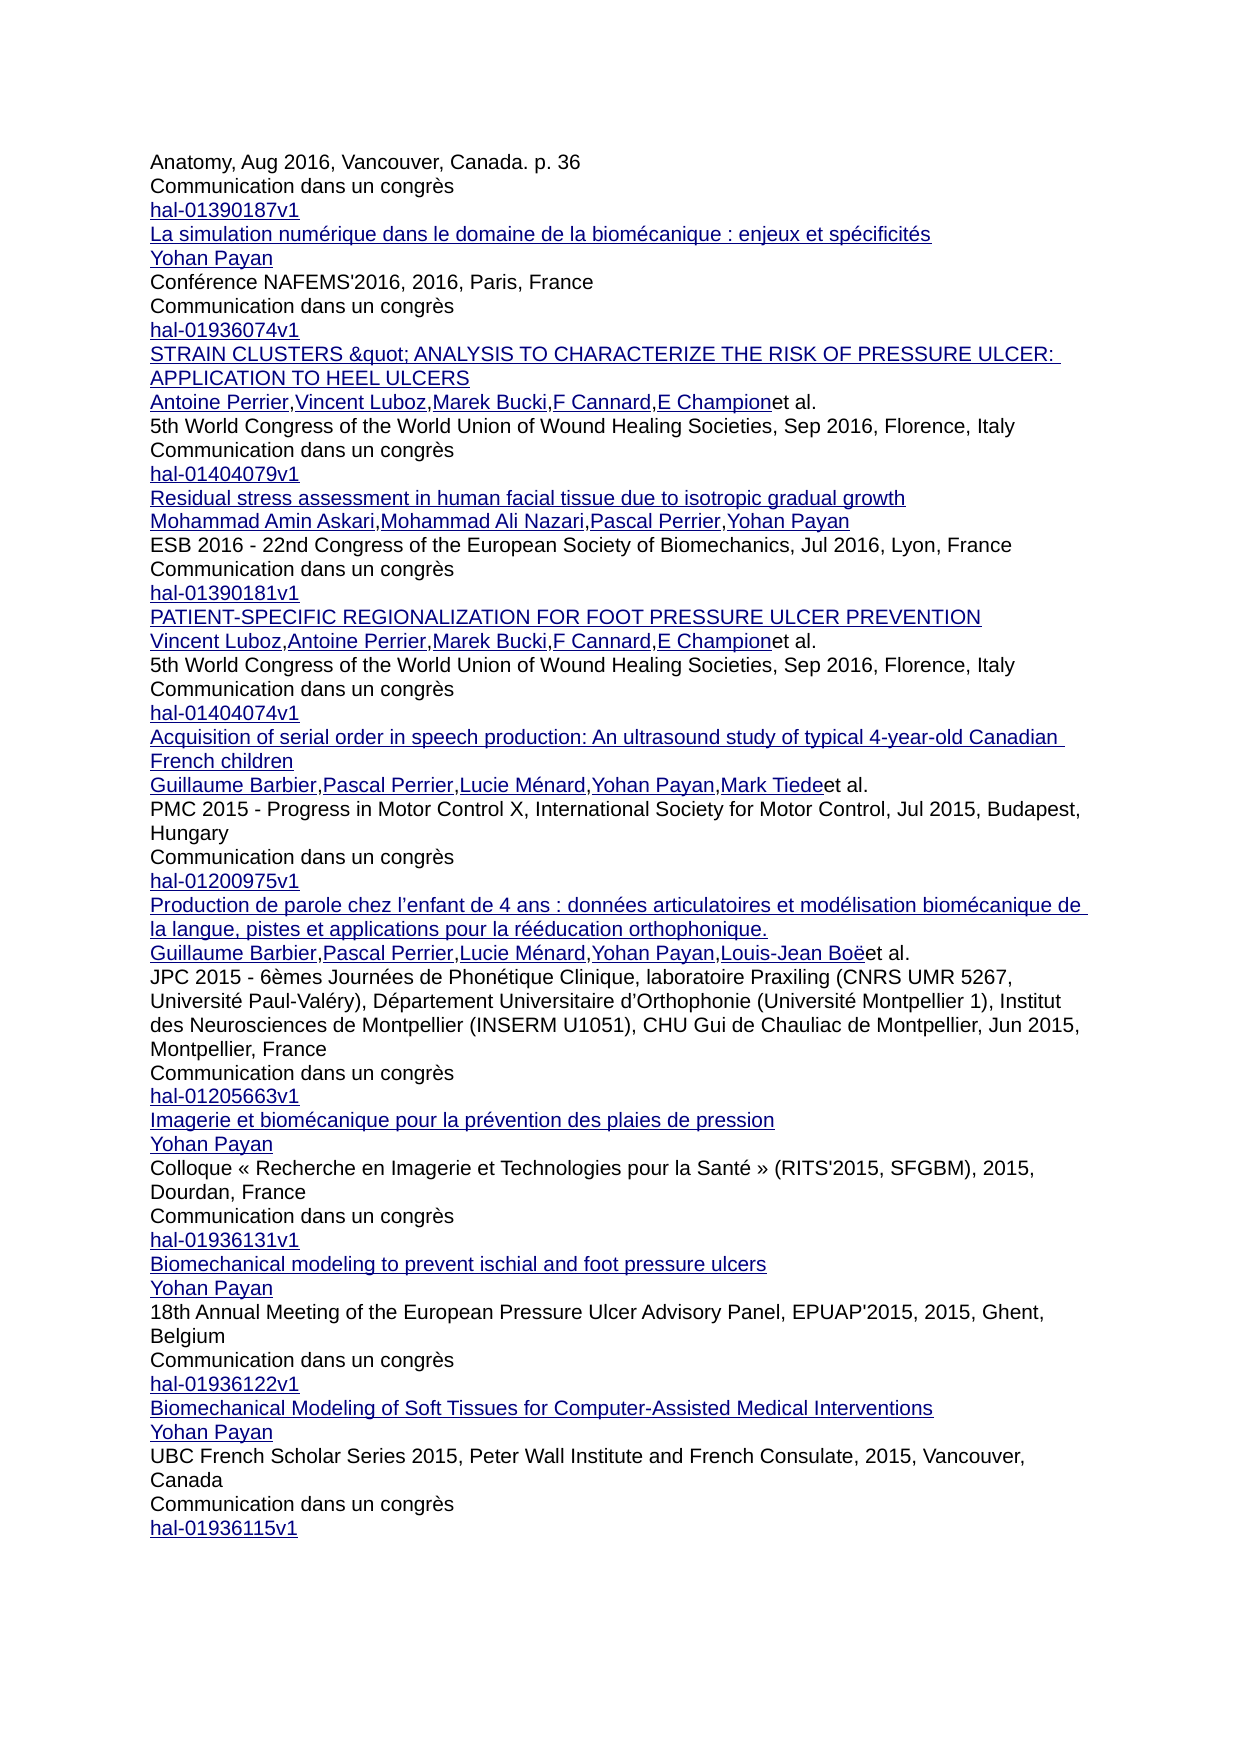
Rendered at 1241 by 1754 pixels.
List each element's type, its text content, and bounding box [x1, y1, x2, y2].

table_cell Production de parole chez l’enfant de 4 ans : données articulatoires et modélisation biomécanique de la langue, pistes et applications pour la rééducation orthophonique. Guillaume Barbier,Pascal Perrier,Lucie Ménard,Yohan Payan,Louis-Jean Boëet al. JPC 2015 - 6èmes Journées de Phonétique Clinique, laboratoire Praxiling (CNRS UMR 5267, Université Paul-Valéry), Département Universitaire d’Orthophonie (Université Montpellier 1), Institut des Neurosciences de Montpellier (INSERM U1051), CHU Gui de Chauliac de Montpellier, Jun 2015, Montpellier, France Communication dans un congrès hal-01205663v1 [150, 893, 1090, 1108]
table_cell Biomechanical Modeling of Soft Tissues for Computer-Assisted Medical Interventions Yohan Payan UBC French Scholar Series 2015, Peter Wall Institute and French Consulate, 2015, Vancouver, Canada Communication dans un congrès hal-01936115v1 [150, 1396, 1090, 1539]
table_cell La simulation numérique dans le domaine de la biomécanique : enjeux et spécificités Yohan Payan Conférence NAFEMS'2016, 2016, Paris, France Communication dans un congrès hal-01936074v1 [150, 222, 1090, 342]
table_cell STRAIN CLUSTERS &quot; ANALYSIS TO CHARACTERIZE THE RISK OF PRESSURE ULCER: APPLICATION TO HEEL ULCERS Antoine Perrier,Vincent Luboz,Marek Bucki,F Cannard,E Championet al. 5th World Congress of the World Union of Wound Healing Societies, Sep 2016, Florence, Italy Communication dans un congrès hal-01404079v1 [150, 342, 1090, 485]
table_cell Residual stress assessment in human facial tissue due to isotropic gradual growth Mohammad Amin Askari,Mohammad Ali Nazari,Pascal Perrier,Yohan Payan ESB 2016 - 22nd Congress of the European Society of Biomechanics, Jul 2016, Lyon, France Communication dans un congrès hal-01390181v1 [150, 485, 1090, 605]
table_cell PATIENT-SPECIFIC REGIONALIZATION FOR FOOT PRESSURE ULCER PREVENTION Vincent Luboz,Antoine Perrier,Marek Bucki,F Cannard,E Championet al. 5th World Congress of the World Union of Wound Healing Societies, Sep 2016, Florence, Italy Communication dans un congrès hal-01404074v1 [150, 605, 1090, 725]
table_cell An improved 3D dynamical finite element model of tongue muscles Nicolas Hermant,Mohammad Ali Nazari,Pascal Perrier,Yohan Payan PMHA 2016 - 4th International Workshop on Biomechanical and Parametric Modeling of Human Anatomy, Aug 2016, Vancouver, Canada. p. 36 Communication dans un congrès hal-01390187v1 [150, 150, 1090, 222]
table_cell Biomechanical modeling to prevent ischial and foot pressure ulcers Yohan Payan 18th Annual Meeting of the European Pressure Ulcer Advisory Panel, EPUAP'2015, 2015, Ghent, Belgium Communication dans un congrès hal-01936122v1 [150, 1252, 1090, 1396]
table_cell Imagerie et biomécanique pour la prévention des plaies de pression Yohan Payan Colloque « Recherche en Imagerie et Technologies pour la Santé » (RITS'2015, SFGBM), 2015, Dourdan, France Communication dans un congrès hal-01936131v1 [150, 1108, 1090, 1252]
table_cell Acquisition of serial order in speech production: An ultrasound study of typical 4-year-old Canadian French children Guillaume Barbier,Pascal Perrier,Lucie Ménard,Yohan Payan,Mark Tiedeet al. PMC 2015 - Progress in Motor Control X, International Society for Motor Control, Jul 2015, Budapest, Hungary Communication dans un congrès hal-01200975v1 [150, 725, 1090, 893]
